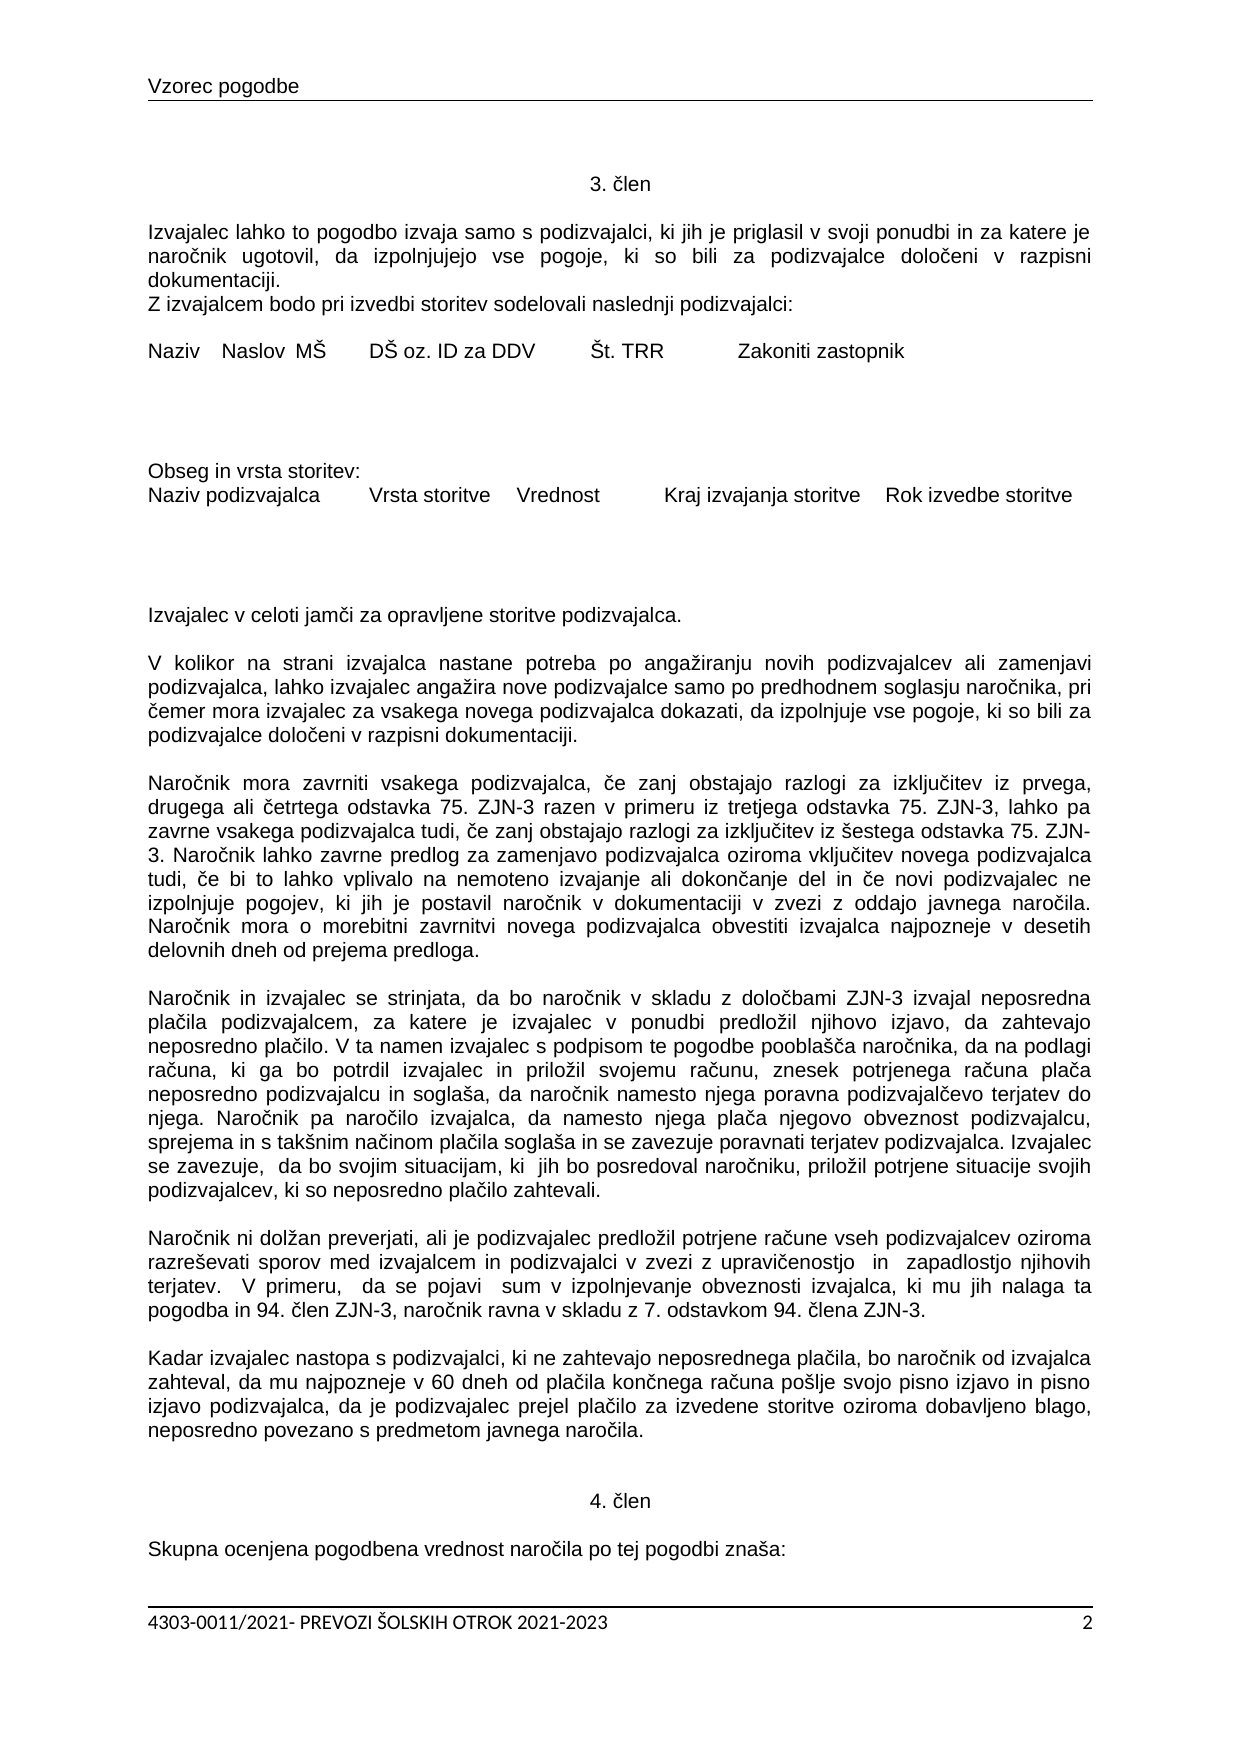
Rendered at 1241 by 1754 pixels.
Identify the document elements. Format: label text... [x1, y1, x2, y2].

text Izvajalec lahko to pogodbo izvaja samo s podizvajalci, ki jih je priglasil v svoji ponudbi in za katere je naročnik ugotovil, da izpolnjujejo vse pogoje, ki so bili za podizvajalce določeni v razpisni dokumentaciji. [148, 219, 1093, 291]
text Naziv Naslov MŠ DŠ oz. ID za DDV Št. TRR Zakoniti zastopnik [148, 339, 1093, 363]
text Kadar izvajalec nastopa s podizvajalci, ki ne zahtevajo neposrednega plačila, bo naročnik od izvajalca zahteval, da mu najpozneje v 60 dneh od plačila končnega računa pošlje svojo pisno izjavo in pisno izjavo podizvajalca, da je podizvajalec prejel plačilo za izvedene storitve oziroma dobavljeno blago, neposredno povezano s predmetom javnega naročila. [148, 1346, 1093, 1441]
text Naročnik in izvajalec se strinjata, da bo naročnik v skladu z določbami ZJN-3 izvajal neposredna plačila podizvajalcem, za katere je izvajalec v ponudbi predložil njihovo izjavo, da zahtevajo neposredno plačilo. V ta namen izvajalec s podpisom te pogodbe pooblašča naročnika, da na podlagi računa, ki ga bo potrdil izvajalec in priložil svojemu računu, znesek potrjenega računa plača neposredno podizvajalcu in soglaša, da naročnik namesto njega poravna podizvajalčevo terjatev do njega. Naročnik pa naročilo izvajalca, da namesto njega plača njegovo obveznost podizvajalcu, sprejema in s takšnim načinom plačila soglaša in se zavezuje poravnati terjatev podizvajalca. Izvajalec se zavezuje, da bo svojim situacijam, ki jih bo posredoval naročniku, priložil potrjene situacije svojih podizvajalcev, ki so neposredno plačilo zahtevali. [148, 986, 1093, 1202]
text V kolikor na strani izvajalca nastane potreba po angažiranju novih podizvajalcev ali zamenjavi podizvajalca, lahko izvajalec angažira nove podizvajalce samo po predhodnem soglasju naročnika, pri čemer mora izvajalec za vsakega novega podizvajalca dokazati, da izpolnjuje vse pogoje, ki so bili za podizvajalce določeni v razpisni dokumentaciji. [148, 651, 1093, 747]
text 3. člen [148, 172, 1093, 196]
text Skupna ocenjena pogodbena vrednost naročila po tej pogodbi znaša: [148, 1537, 1093, 1561]
text Obseg in vrsta storitev: [148, 459, 1093, 483]
text 4. člen [148, 1489, 1093, 1513]
text Z izvajalcem bodo pri izvedbi storitev sodelovali naslednji podizvajalci: [148, 291, 1093, 315]
text Naročnik ni dolžan preverjati, ali je podizvajalec predložil potrjene račune vseh podizvajalcev oziroma razreševati sporov med izvajalcem in podizvajalci v zvezi z upravičenostjo in zapadlostjo njihovih terjatev. V primeru, da se pojavi sum v izpolnjevanje obveznosti izvajalca, ki mu jih nalaga ta pogodba in 94. člen ZJN-3, naročnik ravna v skladu z 7. odstavkom 94. člena ZJN-3. [148, 1226, 1093, 1322]
text Naročnik mora zavrniti vsakega podizvajalca, če zanj obstajajo razlogi za izključitev iz prvega, drugega ali četrtega odstavka 75. ZJN-3 razen v primeru iz tretjega odstavka 75. ZJN-3, lahko pa zavrne vsakega podizvajalca tudi, če zanj obstajajo razlogi za izključitev iz šestega odstavka 75. ZJN-3. Naročnik lahko zavrne predlog za zamenjavo podizvajalca oziroma vključitev novega podizvajalca tudi, če bi to lahko vplivalo na nemoteno izvajanje ali dokončanje del in če novi podizvajalec ne izpolnjuje pogojev, ki jih je postavil naročnik v dokumentaciji v zvezi z oddajo javnega naročila. Naročnik mora o morebitni zavrnitvi novega podizvajalca obvestiti izvajalca najpozneje v desetih delovnih dneh od prejema predloga. [148, 771, 1093, 962]
text Naziv podizvajalca Vrsta storitve Vrednost Kraj izvajanja storitve Rok izvedbe storitve [148, 483, 1093, 507]
text Izvajalec v celoti jamči za opravljene storitve podizvajalca. [148, 603, 1093, 627]
